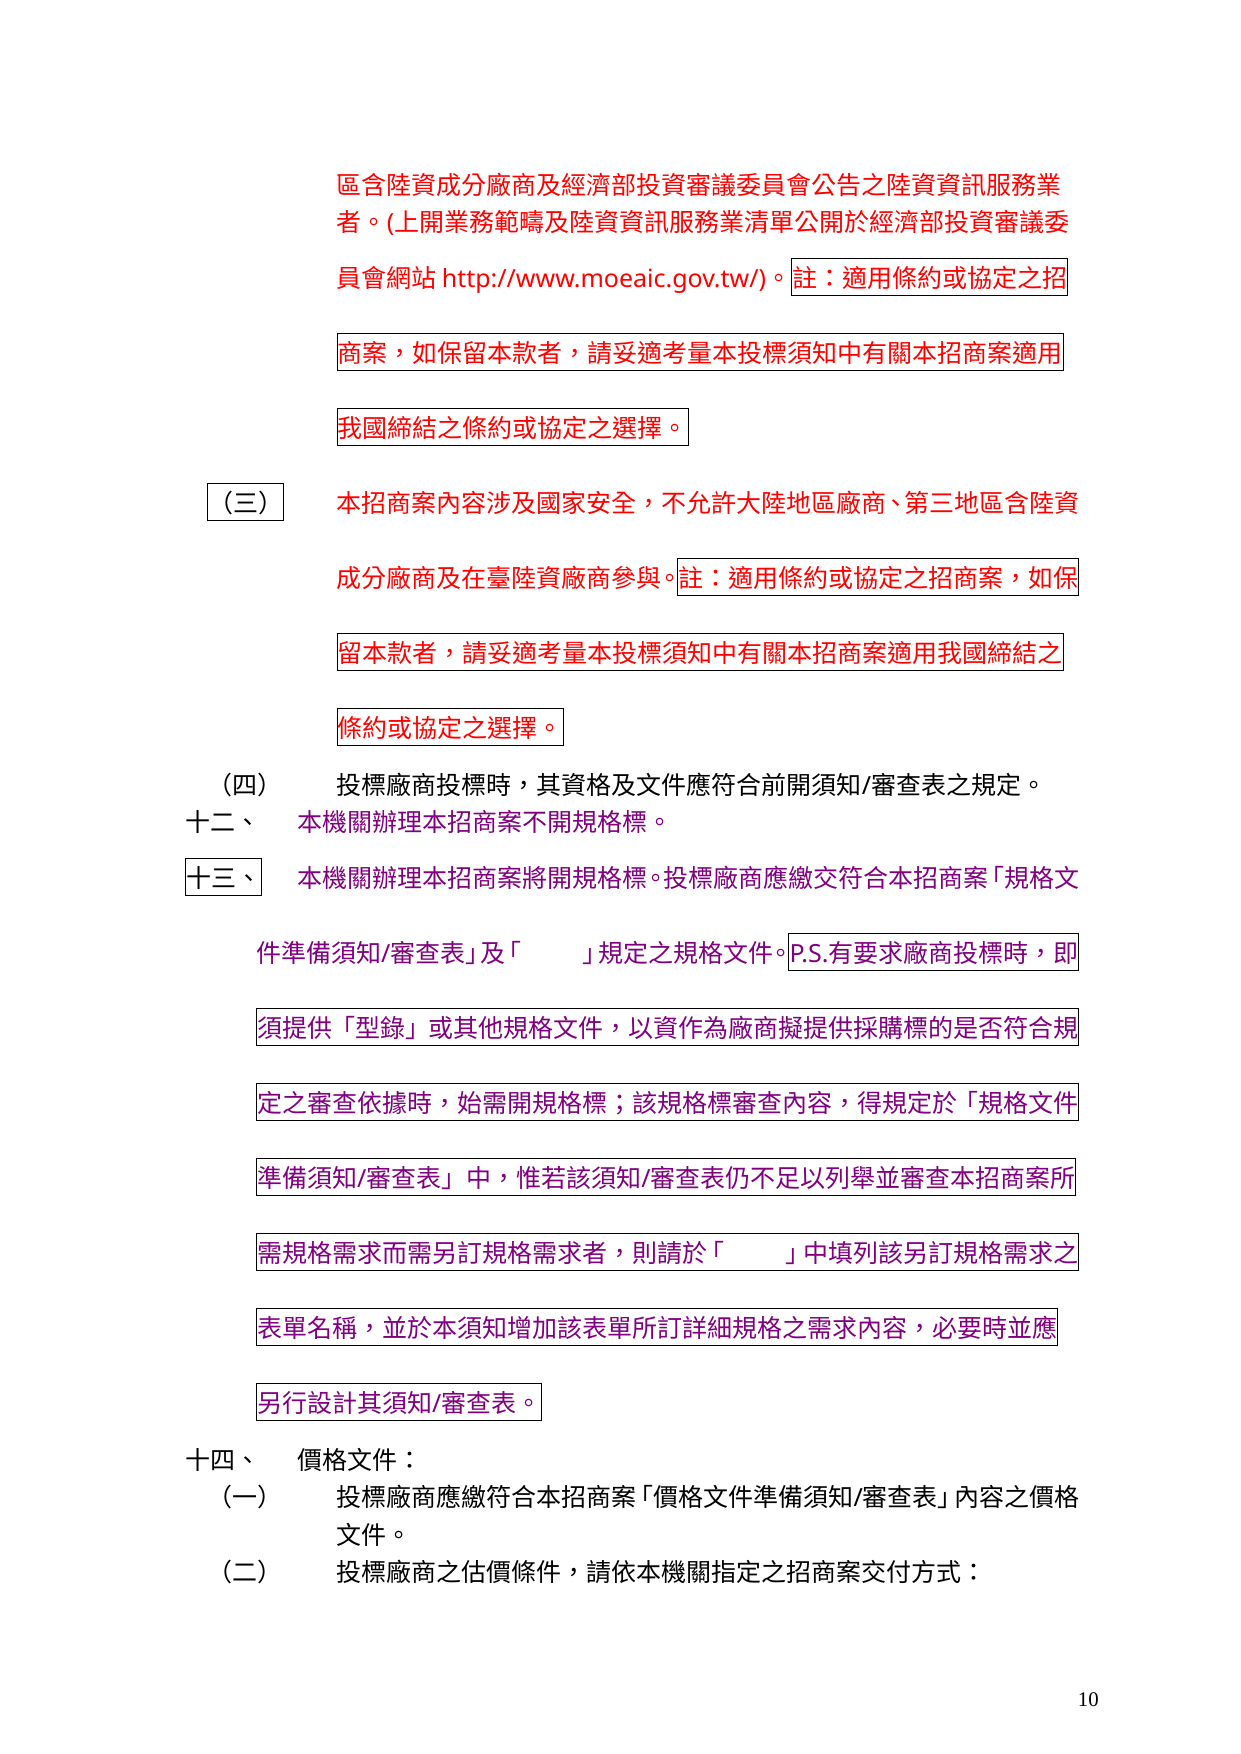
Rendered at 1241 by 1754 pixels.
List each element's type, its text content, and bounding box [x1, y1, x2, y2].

subtitle 投標廠商投標時，其資格及文件應符合前開須知/審查表之規定。 [207, 764, 1079, 802]
subtitle 投標廠商應繳符合本招商案「價格文件準備須知/審查表」內容之價格文件。 [207, 1477, 1079, 1552]
subtitle 價格文件： [185, 1439, 1079, 1477]
subtitle 區含陸資成分廠商及經濟部投資審議委員會公告之陸資資訊服務業者。(上開業務範疇及陸資資訊服務業清單公開於經濟部投資審議委員會網站http://www.moeaic.gov.tw/)。註：適用條約或協定之招商案，如保留本款者，請妥適考量本投標須知中有關本招商案適用我國締結之條約或協定之選擇。 [207, 164, 1079, 464]
subtitle 本機關辦理本招商案將開規格標。投標廠商應繳交符合本招商案「規格文件準備須知/審查表」及「 」規定之規格文件。P.S.有要求廠商投標時，即須提供「型錄」或其他規格文件，以資作為廠商擬提供採購標的是否符合規定之審查依據時，始需開規格標；該規格標審查內容，得規定於「規格文件準備須知/審查表」中，惟若該須知/審查表仍不足以列舉並審查本招商案所需規格需求而需另訂規格需求者，則請於「 」中填列該另訂規格需求之表單名稱，並於本須知增加該表單所訂詳細規格之需求內容，必要時並應另行設計其須知/審查表。 [185, 839, 1079, 1439]
subtitle 本機關辦理本招商案不開規格標。 [185, 802, 1079, 839]
subtitle 投標廠商之估價條件，請依本機關指定之招商案交付方式： [207, 1552, 1092, 1589]
subtitle 本招商案內容涉及國家安全，不允許大陸地區廠商、第三地區含陸資成分廠商及在臺陸資廠商參與。註：適用條約或協定之招商案，如保留本款者，請妥適考量本投標須知中有關本招商案適用我國締結之條約或協定之選擇。 [207, 464, 1079, 764]
